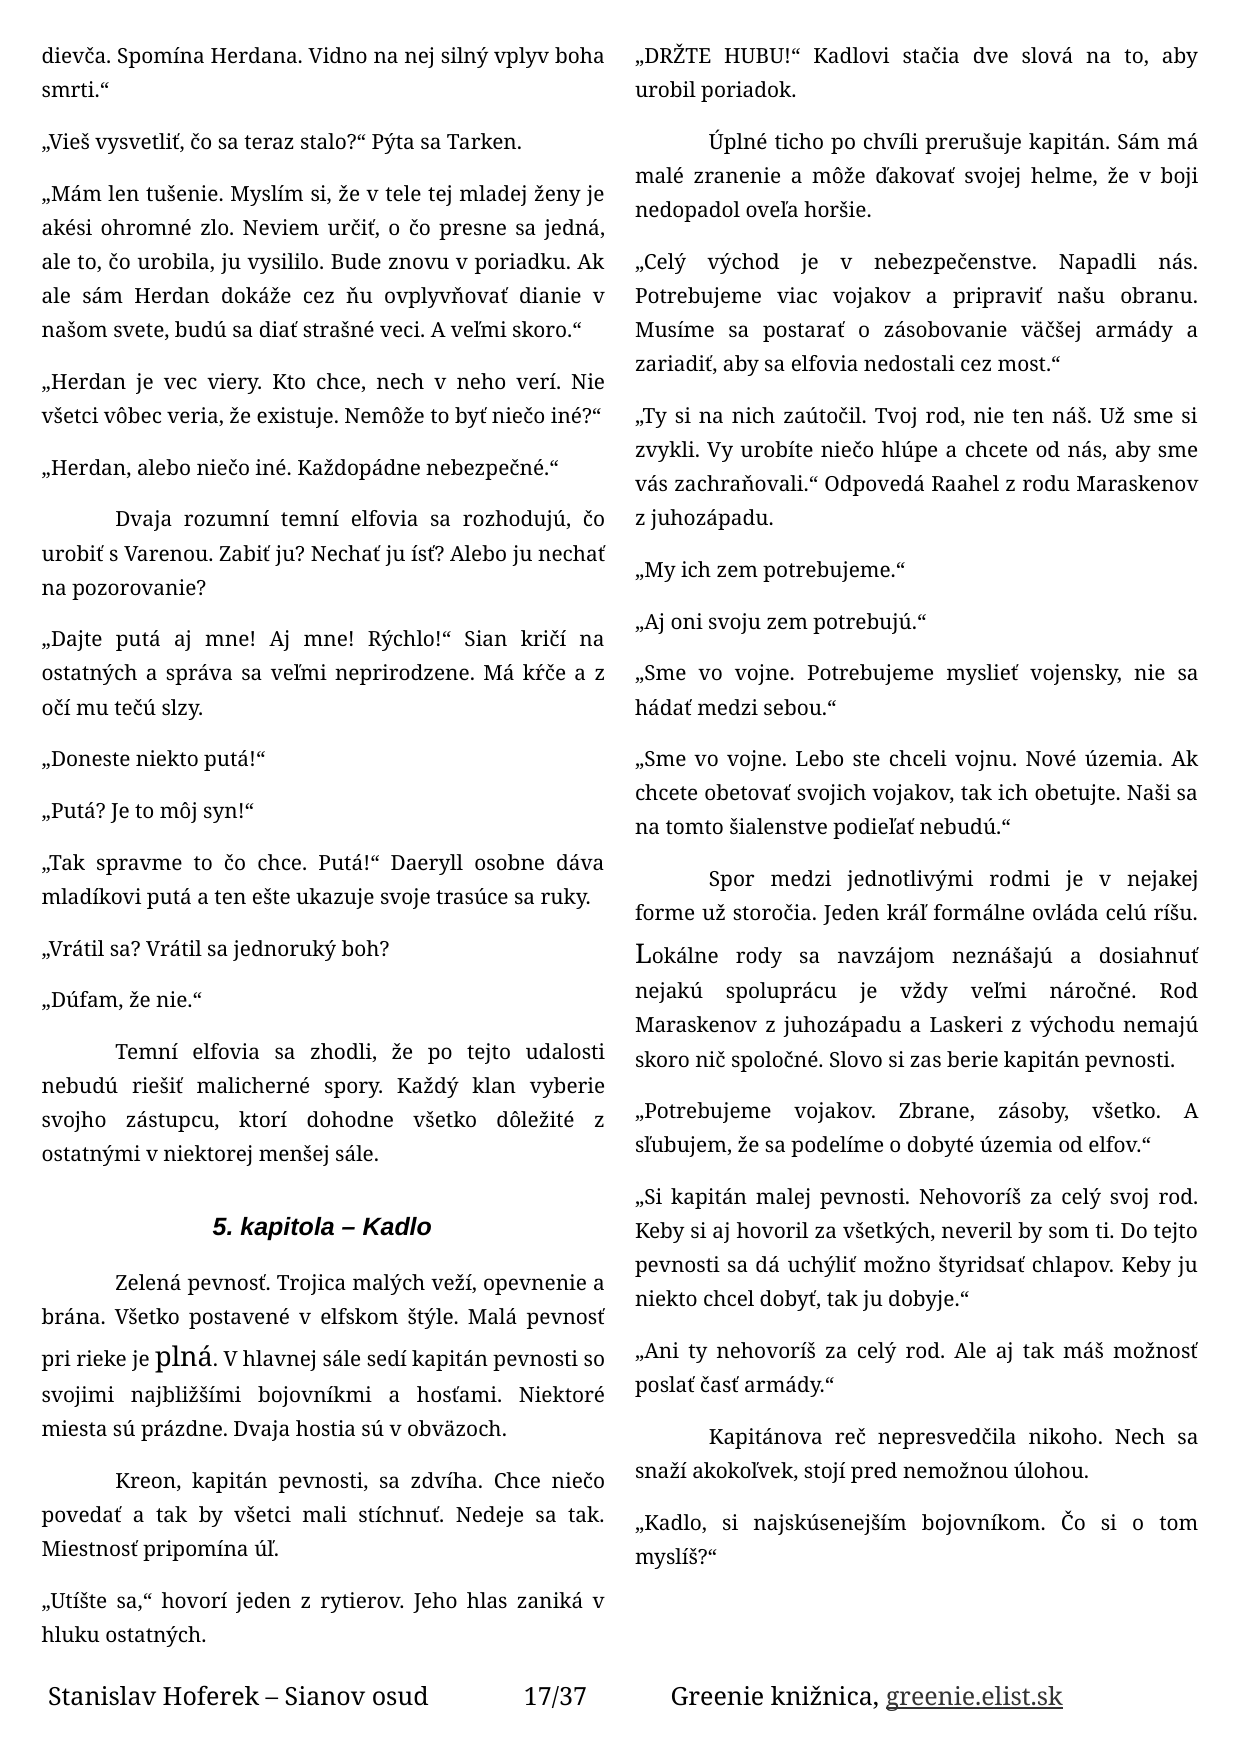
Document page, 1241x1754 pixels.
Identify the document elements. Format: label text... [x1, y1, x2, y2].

text „Potrebujeme vojakov. Zbrane, zásoby, všetko. A sľubujem, že sa podelíme o dobyté územia od elfov.“ [635, 1096, 1199, 1159]
text „DRŽTE HUBU!“ Kadlovi stačia dve slová na to, aby urobil poriadok. [635, 41, 1199, 104]
text dievča. Spomína Herdana. Vidno na nej silný vplyv boha smrti.“ [41, 41, 605, 104]
text Kreon, kapitán pevnosti, sa zdvíha. Chce niečo povedať a tak by všetci mali stíchnuť. Nedeje sa tak. Miestnosť pripomína úľ. [41, 1466, 605, 1562]
text „Dúfam, že nie.“ [41, 986, 605, 1014]
text „Utíšte sa,“ hovorí jeden z rytierov. Jeho hlas zaniká v hluku ostatných. [41, 1586, 605, 1648]
text „My ich zem potrebujeme.“ [635, 555, 1199, 583]
text „Vrátil sa? Vrátil sa jednoruký boh? [41, 934, 605, 962]
text „Aj oni svoju zem potrebujú.“ [635, 607, 1199, 635]
text Úplné ticho po chvíli prerušuje kapitán. Sám má malé zranenie a môže ďakovať svojej helme, že v boji nedopadol oveľa horšie. [635, 127, 1199, 224]
text Kapitánova reč nepresvedčila nikoho. Nech sa snaží akokoľvek, stojí pred nemožnou úlohou. [635, 1422, 1199, 1484]
text „Herdan je vec viery. Kto chce, nech v neho verí. Nie všetci vôbec veria, že existuje. Nemôže to byť niečo iné?“ [41, 367, 605, 429]
text Dvaja rozumní temní elfovia sa rozhodujú, čo urobiť s Varenou. Zabiť ju? Nechať ju ísť? Alebo ju nechať na pozorovanie? [41, 504, 605, 601]
text „Putá? Je to môj syn!“ [41, 796, 605, 824]
text „Dajte putá aj mne! Aj mne! Rýchlo!“ Sian kričí na ostatných a správa sa veľmi neprirodzene. Má kŕče a z očí mu tečú slzy. [41, 624, 605, 721]
text Zelená pevnosť. Trojica malých veží, opevnenie a brána. Všetko postavené v elfskom štýle. Malá pevnosť pri rieke je plná. V hlavnej sále sedí kapitán pevnosti so svojimi najbližšími bojovníkmi a hosťami. Niektoré miesta sú prázdne. Dvaja hostia sú v obväzoch. [41, 1268, 605, 1442]
text Spor medzi jednotlivými rodmi je v nejakej forme už storočia. Jeden kráľ formálne ovláda celú ríšu. Lokálne rody sa navzájom neznášajú a dosiahnuť nejakú spoluprácu je vždy veľmi náročné. Rod Maraskenov z juhozápadu a Laskeri z východu nemajú skoro nič spoločné. Slovo si zas berie kapitán pevnosti. [635, 864, 1199, 1073]
text „Kadlo, si najskúsenejším bojovníkom. Čo si o tom myslíš?“ [635, 1508, 1199, 1570]
text „Vieš vysvetliť, čo sa teraz stalo?“ Pýta sa Tarken. [41, 127, 605, 156]
text „Ty si na nich zaútočil. Tvoj rod, nie ten náš. Už sme si zvykli. Vy urobíte niečo hlúpe a chcete od nás, aby sme vás zachraňovali.“ Odpovedá Raahel z rodu Maraskenov z juhozápadu. [635, 401, 1199, 532]
text „Celý východ je v nebezpečenstve. Napadli nás. Potrebujeme viac vojakov a pripraviť našu obranu. Musíme sa postarať o zásobovanie väčšej armády a zariadiť, aby sa elfovia nedostali cez most.“ [635, 247, 1199, 378]
subtitle 5. kapitola – Kadlo [41, 1212, 605, 1241]
text „Ani ty nehovoríš za celý rod. Ale aj tak máš možnosť poslať časť armády.“ [635, 1336, 1199, 1399]
text „Herdan, alebo niečo iné. Každopádne nebezpečné.“ [41, 453, 605, 481]
text „Tak spravme to čo chce. Putá!“ Daeryll osobne dáva mladíkovi putá a ten ešte ukazuje svoje trasúce sa ruky. [41, 848, 605, 910]
text „Sme vo vojne. Lebo ste chceli vojnu. Nové územia. Ak chcete obetovať svojich vojakov, tak ich obetujte. Naši sa na tomto šialenstve podieľať nebudú.“ [635, 744, 1199, 841]
text „Mám len tušenie. Myslím si, že v tele tej mladej ženy je akési ohromné zlo. Neviem určiť, o čo presne sa jedná, ale to, čo urobila, ju vysililo. Bude znovu v poriadku. Ak ale sám Herdan dokáže cez ňu ovplyvňovať dianie v našom svete, budú sa diať strašné veci. A veľmi skoro.“ [41, 179, 605, 344]
text Temní elfovia sa zhodli, že po tejto udalosti nebudú riešiť malicherné spory. Každý klan vyberie svojho zástupcu, ktorí dohodne všetko dôležité z ostatnými v niektorej menšej sále. [41, 1037, 605, 1168]
text „Sme vo vojne. Potrebujeme myslieť vojensky, nie sa hádať medzi sebou.“ [635, 658, 1199, 721]
text „Si kapitán malej pevnosti. Nehovoríš za celý svoj rod. Keby si aj hovoril za všetkých, neveril by som ti. Do tejto pevnosti sa dá uchýliť možno štyridsať chlapov. Keby ju niekto chcel dobyť, tak ju dobyje.“ [635, 1182, 1199, 1313]
text „Doneste niekto putá!“ [41, 744, 605, 773]
